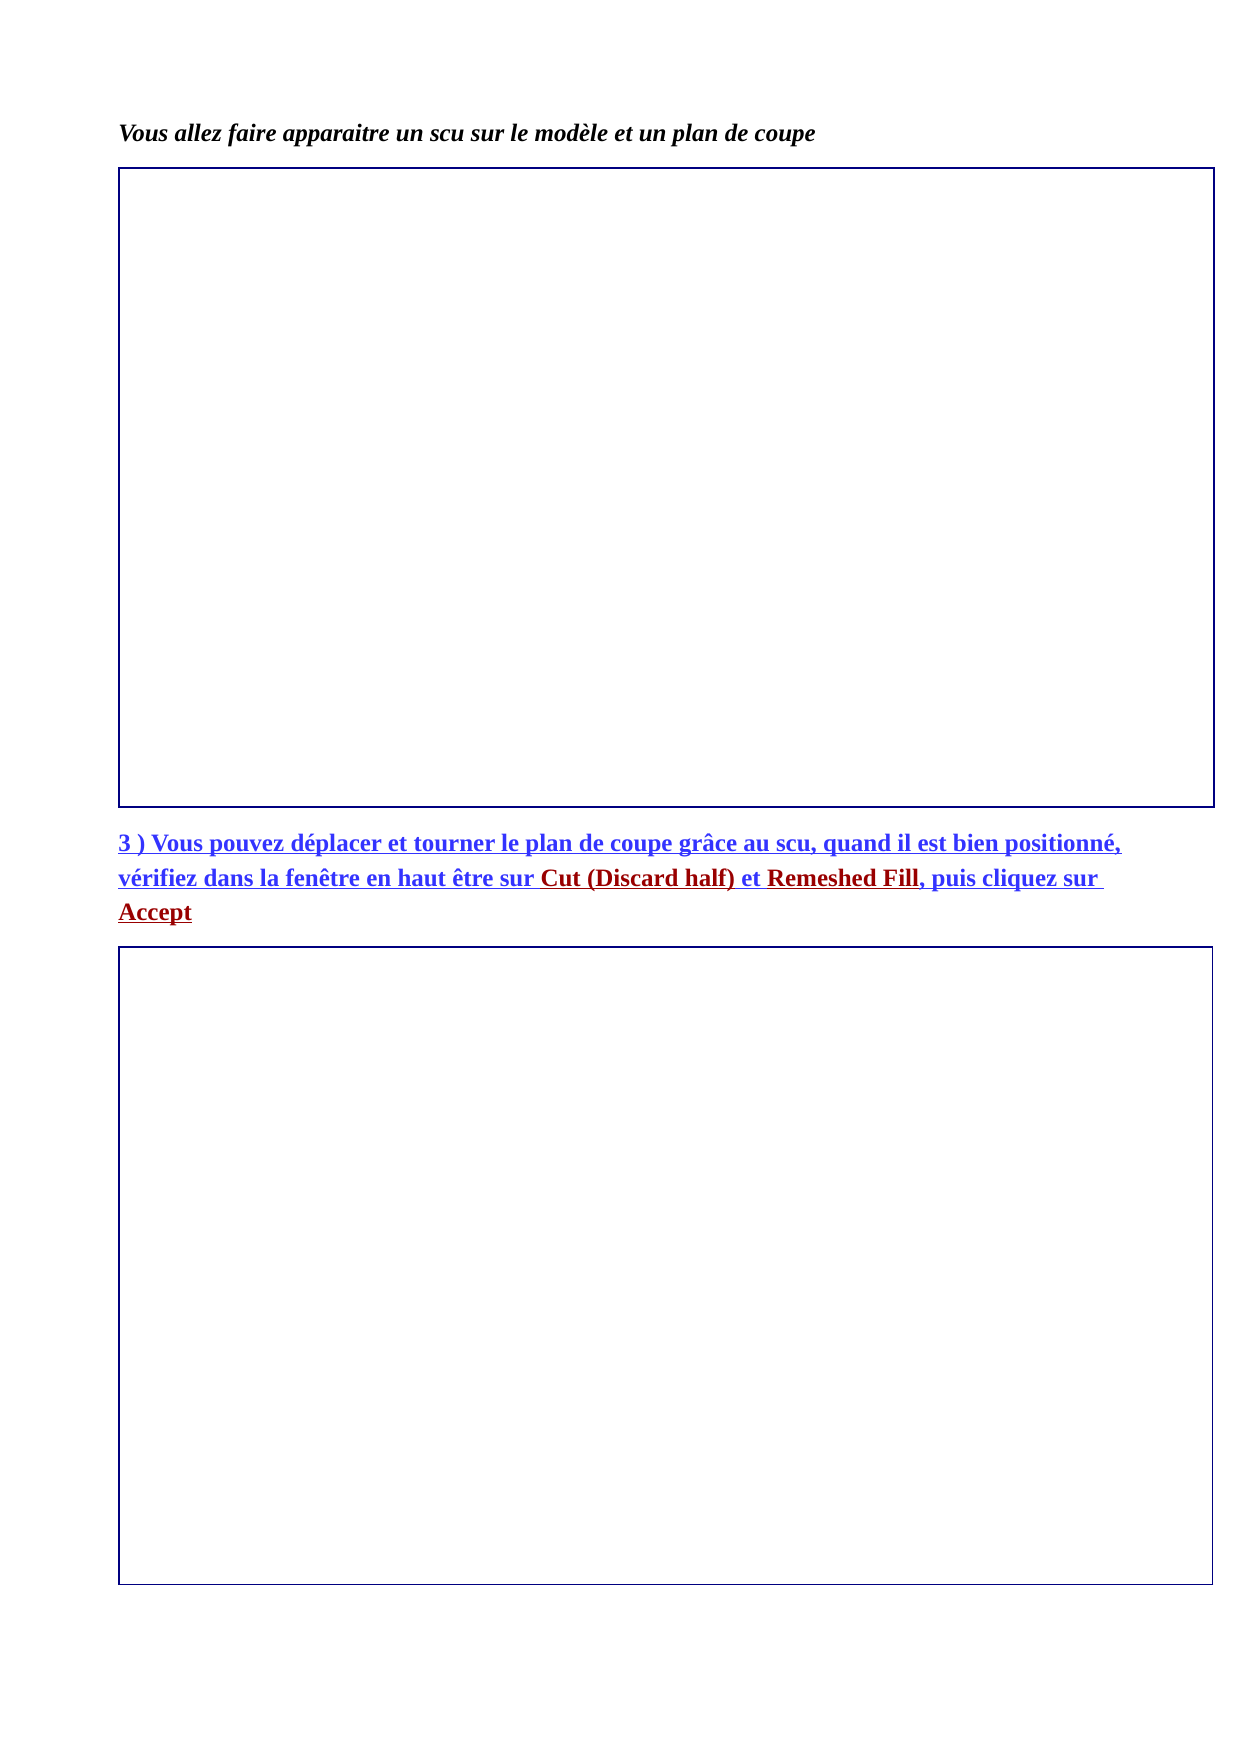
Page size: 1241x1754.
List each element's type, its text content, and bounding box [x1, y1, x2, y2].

text Vous allez faire apparaitre un scu sur le modèle et un plan de coupe [118, 118, 1122, 147]
text vérifiez dans la fenêtre en haut être sur Cut (Discard half) et Remeshed Fill, puis cliquez sur Accept [118, 854, 1122, 926]
text 3 ) Vous pouvez déplacer et tourner le plan de coupe grâce au scu, quand il est bien positionné, [118, 828, 1122, 853]
